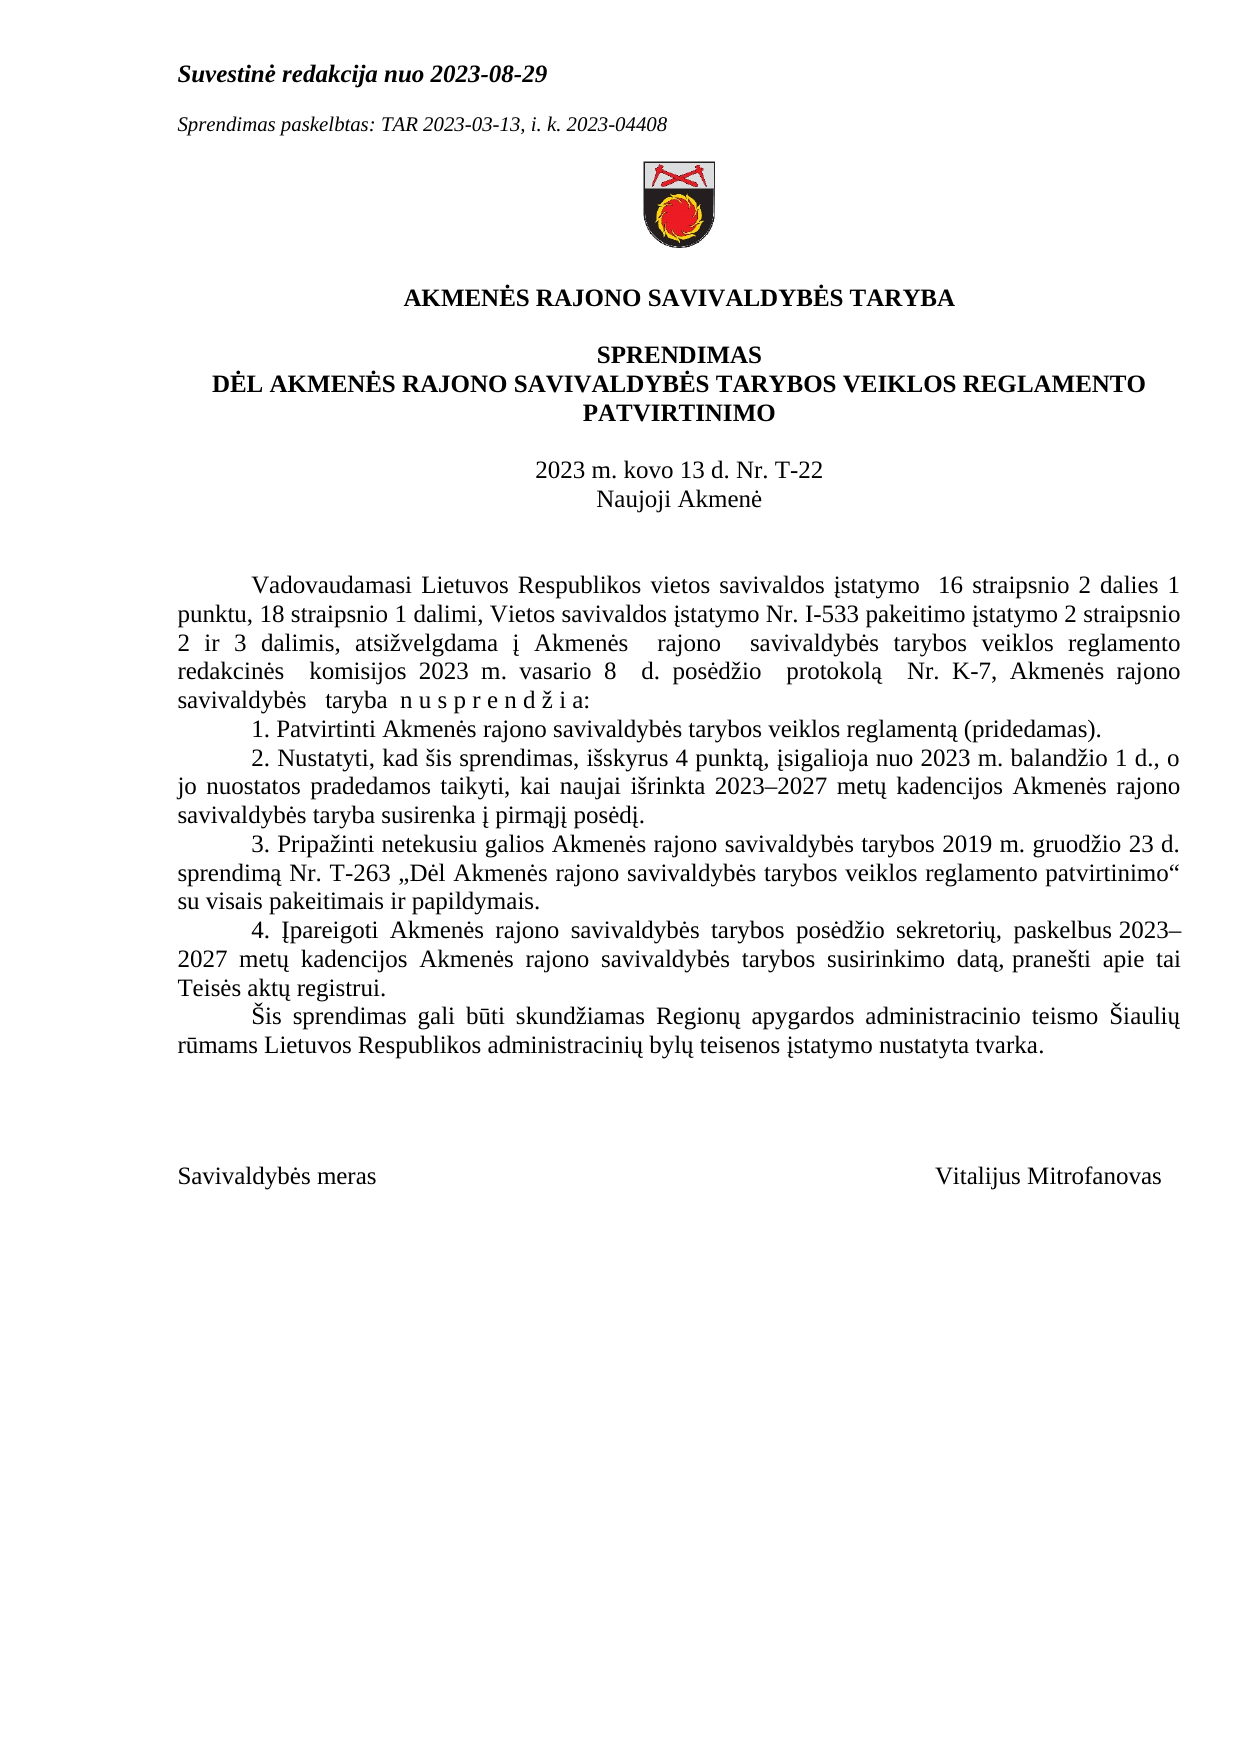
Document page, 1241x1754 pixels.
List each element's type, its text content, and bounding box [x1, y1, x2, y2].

text 3. Pripažinti netekusiu galios Akmenės rajono savivaldybės tarybos 2019 m. gruodžio 23 d. sprendimą Nr. T-263 „Dėl Akmenės rajono savivaldybės tarybos veiklos reglamento patvirtinimo“ su visais pakeitimais ir papildymais. [177, 829, 1181, 915]
text SPRENDIMAS [177, 340, 1181, 369]
text Sprendimas paskelbtas: TAR 2023-03-13, i. k. 2023-04408 [177, 112, 1181, 136]
text AKMENĖS RAJONO SAVIVALDYBĖS TARYBA [177, 283, 1181, 311]
text Suvestinė redakcija nuo 2023-08-29 [177, 59, 1181, 88]
text 2. Nustatyti, kad šis sprendimas, išskyrus 4 punktą, įsigalioja nuo 2023 m. balandžio 1 d., o jo nuostatos pradedamos taikyti, kai naujai išrinkta 2023–2027 metų kadencijos Akmenės rajono savivaldybės taryba susirenka į pirmąjį posėdį. [177, 743, 1181, 829]
text 2023 m. kovo 13 d. Nr. T-22 [177, 455, 1181, 484]
text Šis sprendimas gali būti skundžiamas Regionų apygardos administracinio teismo Šiaulių rūmams Lietuvos Respublikos administracinių bylų teisenos įstatymo nustatyta tvarka. [177, 1001, 1181, 1059]
text DĖL AKMENĖS RAJONO SAVIVALDYBĖS TARYBOS VEIKLOS REGLAMENTO PATVIRTINIMO [177, 369, 1181, 426]
text Savivaldybės meras Vitalijus Mitrofanovas [177, 1161, 1181, 1190]
text Vadovaudamasi Lietuvos Respublikos vietos savivaldos įstatymo 16 straipsnio 2 dalies 1 punktu, 18 straipsnio 1 dalimi, Vietos savivaldos įstatymo Nr. I-533 pakeitimo įstatymo 2 straipsnio 2 ir 3 dalimis, atsižvelgdama į Akmenės rajono savivaldybės tarybos veiklos reglamento redakcinės komisijos 2023 m. vasario 8 d. posėdžio protokolą Nr. K-7, Akmenės rajono savivaldybės taryba n u s p r e n d ž i a: [177, 570, 1181, 714]
text 1. Patvirtinti Akmenės rajono savivaldybės tarybos veiklos reglamentą (pridedamas). [177, 714, 1181, 743]
text Naujoji Akmenė [177, 484, 1181, 513]
text 4. Įpareigoti Akmenės rajono savivaldybės tarybos posėdžio sekretorių, paskelbus 2023–2027 metų kadencijos Akmenės rajono savivaldybės tarybos susirinkimo datą, pranešti apie tai Teisės aktų registrui. [177, 915, 1181, 1001]
